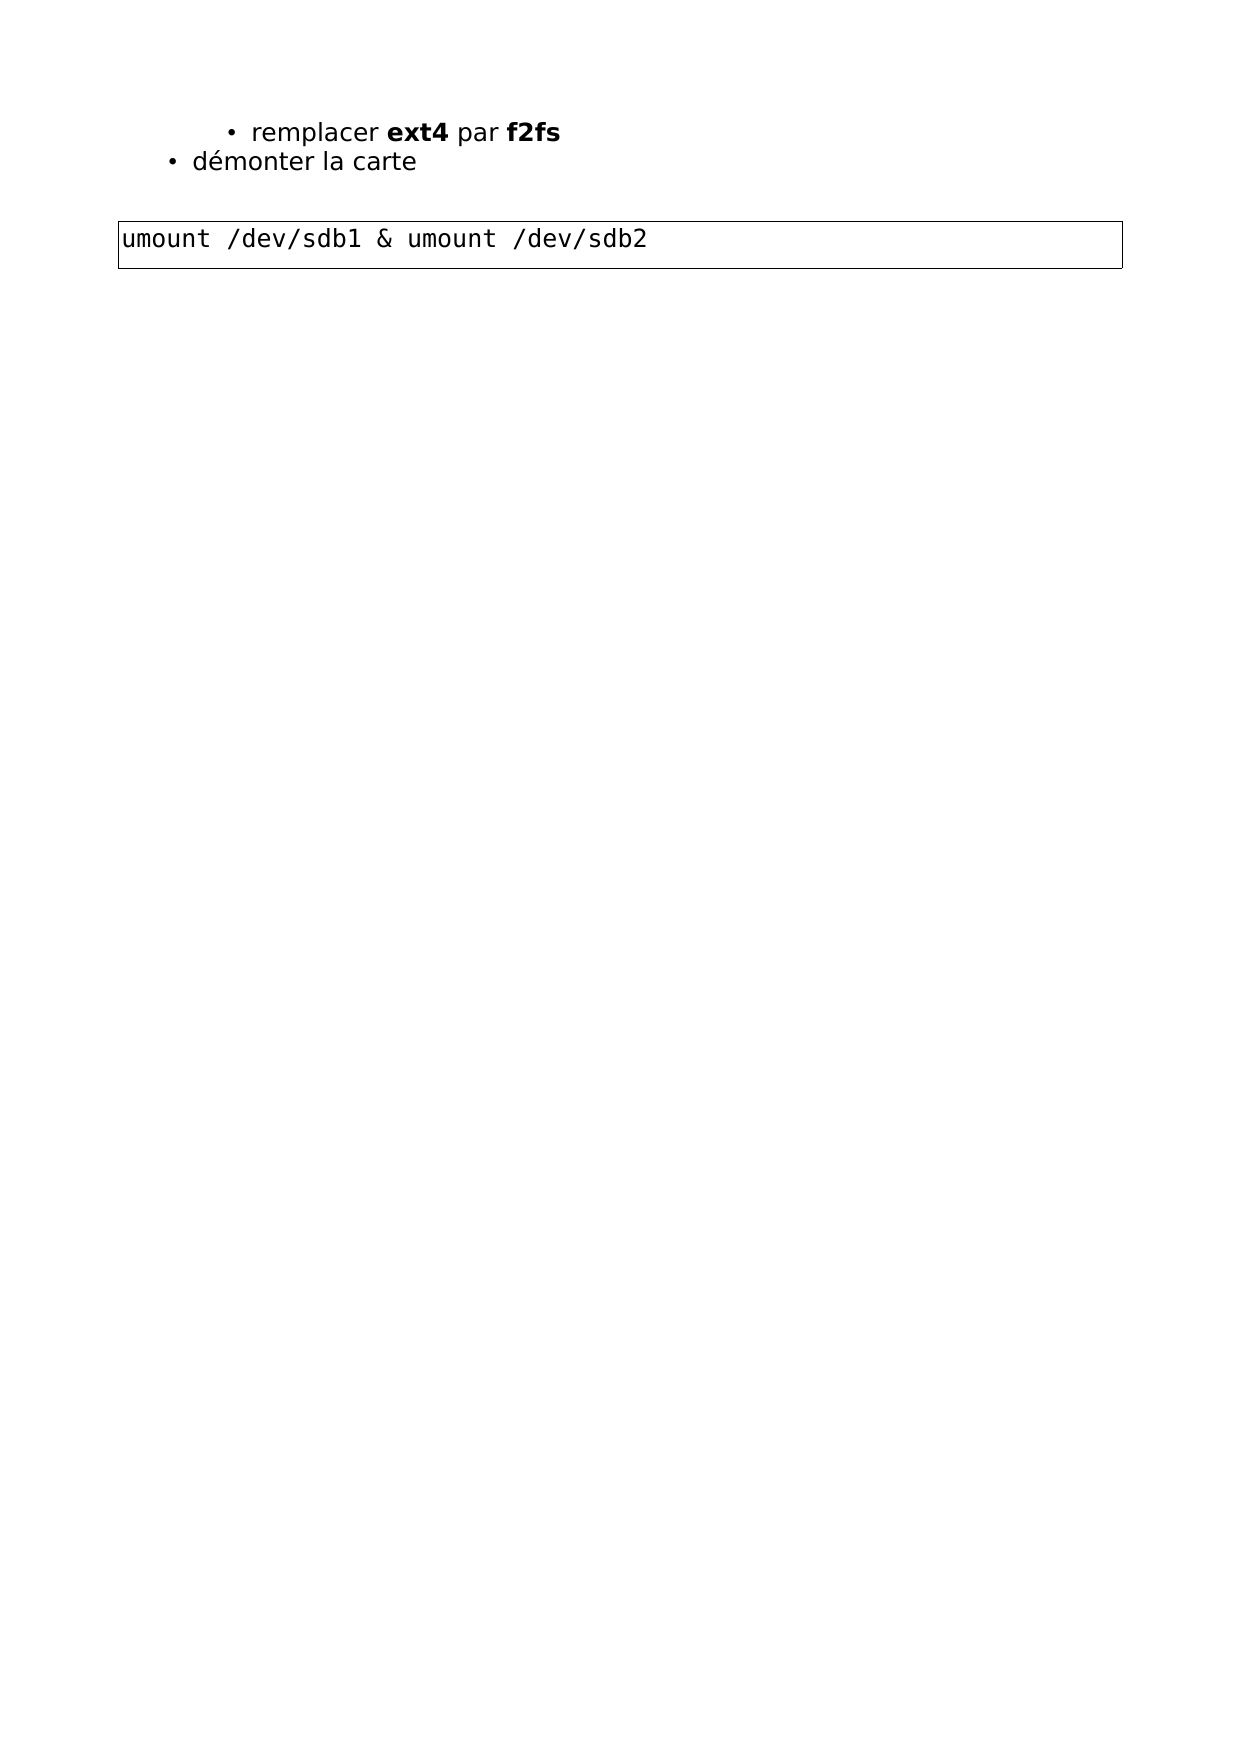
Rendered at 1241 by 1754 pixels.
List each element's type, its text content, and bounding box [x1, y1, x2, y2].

list démonter la carte [177, 147, 1122, 176]
list remplacer ext4 par f2fs [236, 118, 1122, 147]
table_header umount /dev/sdb1 & umount /dev/sdb2 [119, 222, 1122, 268]
